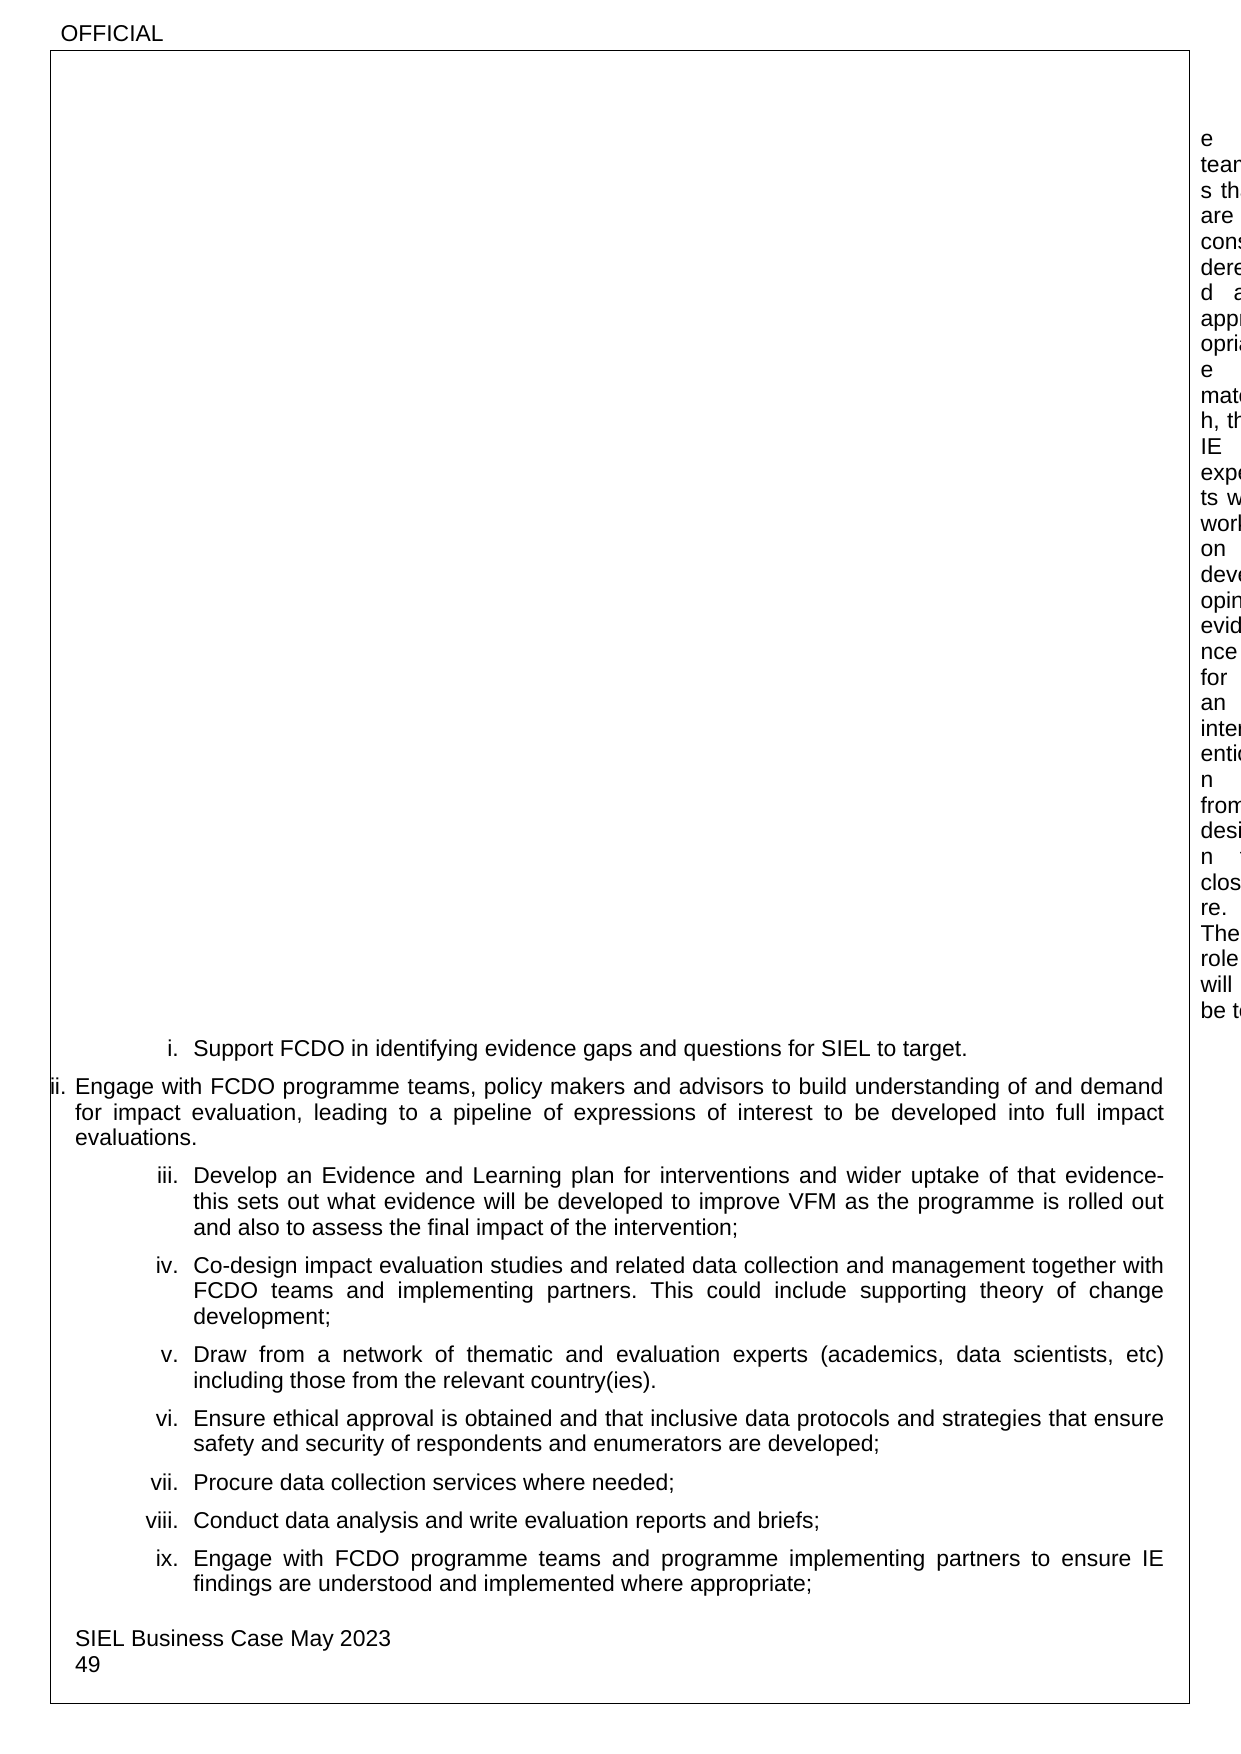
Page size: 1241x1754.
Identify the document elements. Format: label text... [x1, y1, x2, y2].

list Procure data collection services where needed; [178, 1469, 1165, 1495]
list Co-design impact evaluation studies and related data collection and management together with FCDO teams and implementing partners. This could include supporting theory of change development; [178, 1252, 1165, 1329]
list SIEL will provide access to evaluation specialists with deep expertise not only in IE methodologies but also in the thematic areas where SIEL will operate. Deployed to support programme teams that are considered an appropriate match, the IE experts will work on developing evidence for an intervention from design to closure. Their role will be to: [1163, 126, 1189, 1023]
list Draw from a network of thematic and evaluation experts (academics, data scientists, etc) including those from the relevant country(ies). [178, 1342, 1165, 1393]
list Support FCDO in identifying evidence gaps and questions for SIEL to target. [178, 1035, 1165, 1061]
list Engage with FCDO programme teams and programme implementing partners to ensure IE findings are understood and implemented where appropriate; [178, 1545, 1165, 1597]
list SIEL will provide access to evaluation specialists with deep expertise not only in IE methodologies but also in the thematic areas where SIEL will operate. Deployed to support programme teams that are considered an appropriate match, the IE experts will work on developing evidence for an intervention from design to closure. Their role will be to: [1190, 126, 1240, 1023]
list Engage with FCDO programme teams, policy makers and advisors to build understanding of and demand for impact evaluation, leading to a pipeline of expressions of interest to be developed into full impact evaluations. [66, 1073, 1165, 1150]
list Conduct data analysis and write evaluation reports and briefs; [178, 1507, 1165, 1533]
list Ensure ethical approval is obtained and that inclusive data protocols and strategies that ensure safety and security of respondents and enumerators are developed; [178, 1405, 1165, 1457]
list Develop an Evidence and Learning plan for interventions and wider uptake of that evidence- this sets out what evidence will be developed to improve VFM as the programme is rolled out and also to assess the final impact of the intervention; [178, 1163, 1165, 1240]
